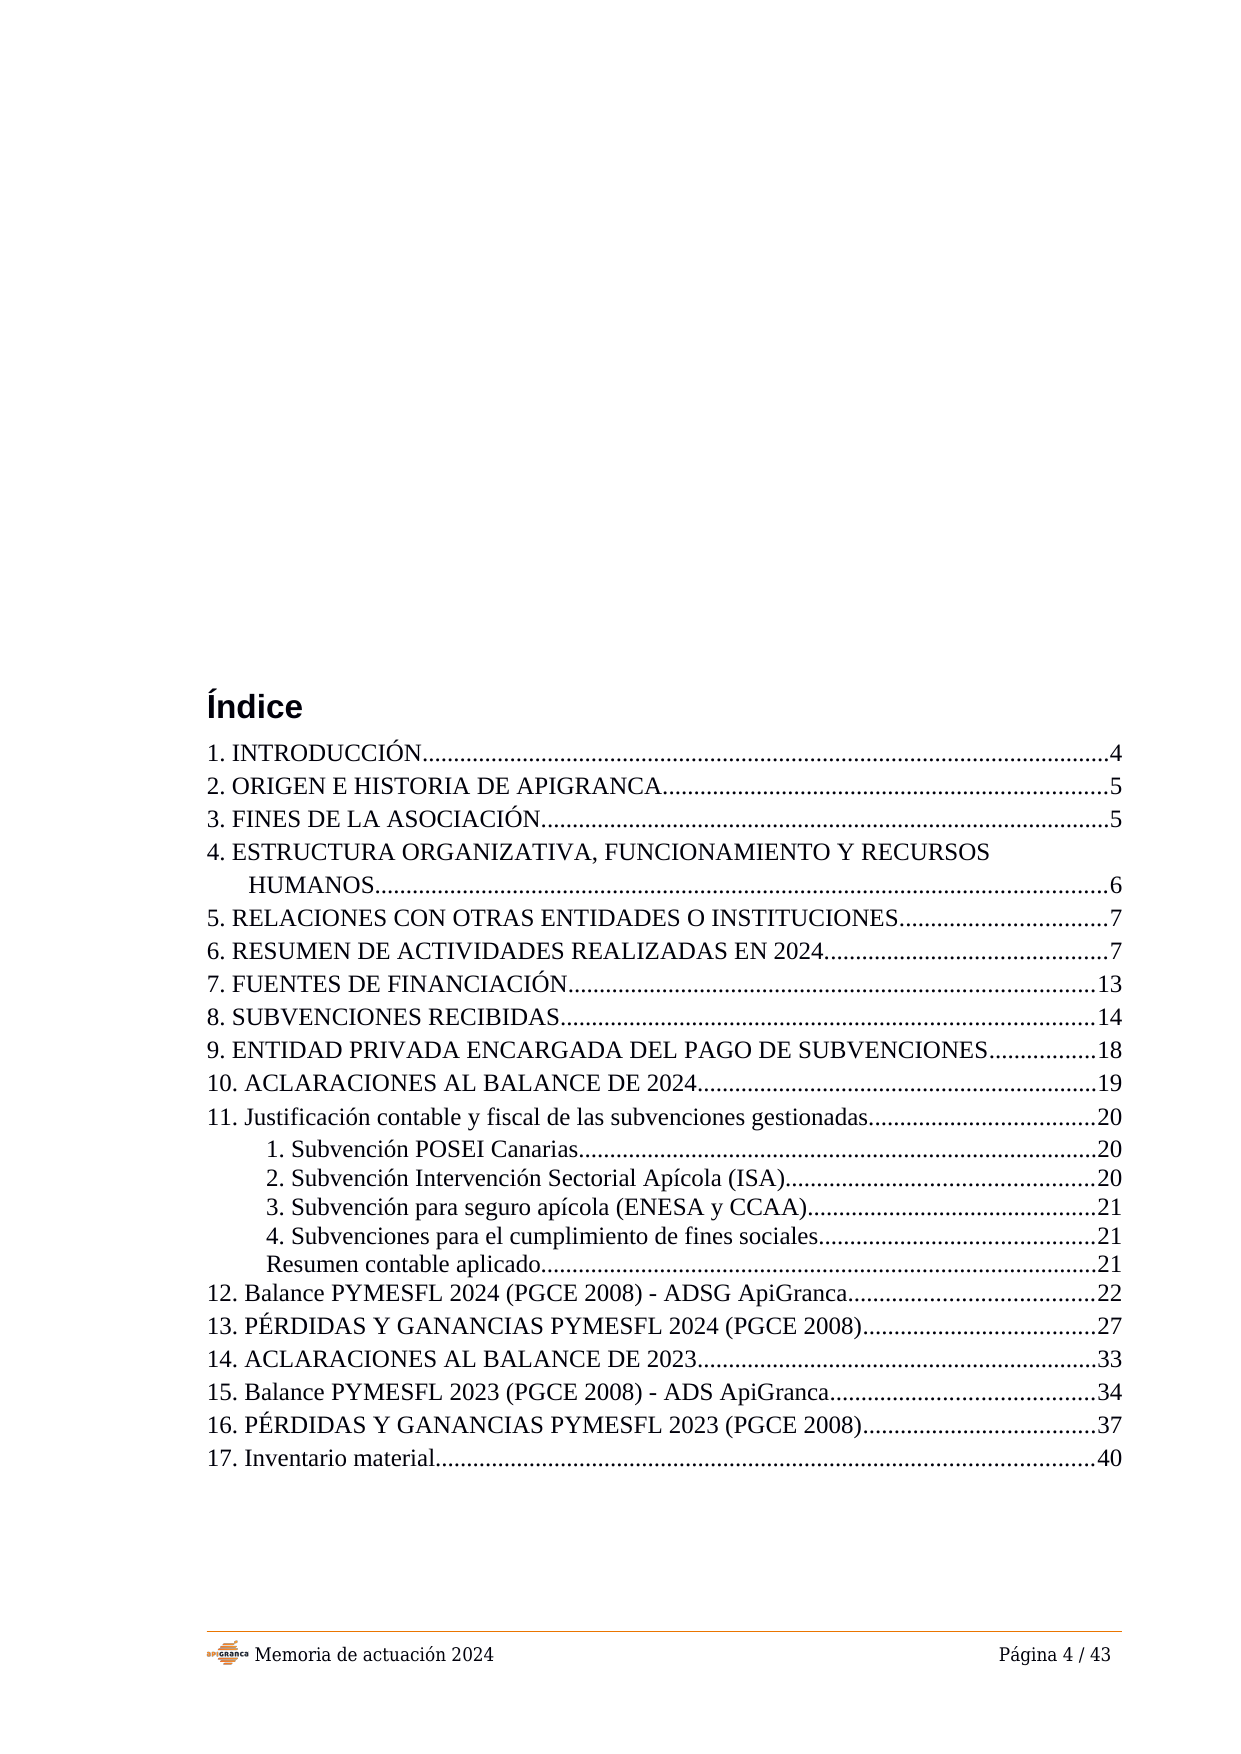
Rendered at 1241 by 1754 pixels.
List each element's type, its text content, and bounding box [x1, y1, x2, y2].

text 5. RELACIONES CON OTRAS ENTIDADES O INSTITUCIONES. 7 [207, 903, 1122, 932]
text 15. Balance PYMESFL 2023 (PGCE 2008) - ADS ApiGranca 34 [207, 1377, 1122, 1406]
picture [206, 1640, 249, 1665]
text 9. ENTIDAD PRIVADA ENCARGADA DEL PAGO DE SUBVENCIONES 18 [207, 1036, 1122, 1064]
text 3. FINES DE LA ASOCIACIÓN. 5 [207, 804, 1122, 833]
text 1. Subvención POSEI Canarias. 20 [266, 1134, 1122, 1163]
text 4. Subvenciones para el cumplimiento de fines sociales 21 [266, 1221, 1122, 1249]
text 10. ACLARACIONES AL BALANCE DE 2024 19 [207, 1068, 1122, 1097]
text 16. PÉRDIDAS Y GANANCIAS PYMESFL 2023 (PGCE 2008) 37 [207, 1410, 1122, 1439]
text 11. Justificación contable y fiscal de las subvenciones gestionadas. 20 [207, 1102, 1122, 1130]
text 7. FUENTES DE FINANCIACIÓN 13 [207, 969, 1122, 998]
text 4. ESTRUCTURA ORGANIZATIVA, FUNCIONAMIENTO Y RECURSOS HUMANOS. 6 [207, 837, 1122, 899]
text 3. Subvención para seguro apícola (ENESA y CCAA) 21 [266, 1192, 1122, 1221]
text 2. Subvención Intervención Sectorial Apícola (ISA) 20 [266, 1163, 1122, 1192]
text 17. Inventario material 40 [207, 1443, 1122, 1472]
subtitle Índice [207, 687, 1122, 726]
text Resumen contable aplicado 21 [266, 1249, 1122, 1278]
text 14. ACLARACIONES AL BALANCE DE 2023 33 [207, 1344, 1122, 1373]
text 13. PÉRDIDAS Y GANANCIAS PYMESFL 2024 (PGCE 2008) 27 [207, 1311, 1122, 1340]
text 6. RESUMEN DE ACTIVIDADES REALIZADAS EN 2024. 7 [207, 936, 1122, 965]
text 2. ORIGEN E HISTORIA DE APIGRANCA. 5 [207, 771, 1122, 800]
text 8. SUBVENCIONES RECIBIDAS. 14 [207, 1002, 1122, 1031]
text 12. Balance PYMESFL 2024 (PGCE 2008) - ADSG ApiGranca 22 [207, 1278, 1122, 1307]
text 1. INTRODUCCIÓN 4 [207, 738, 1122, 767]
